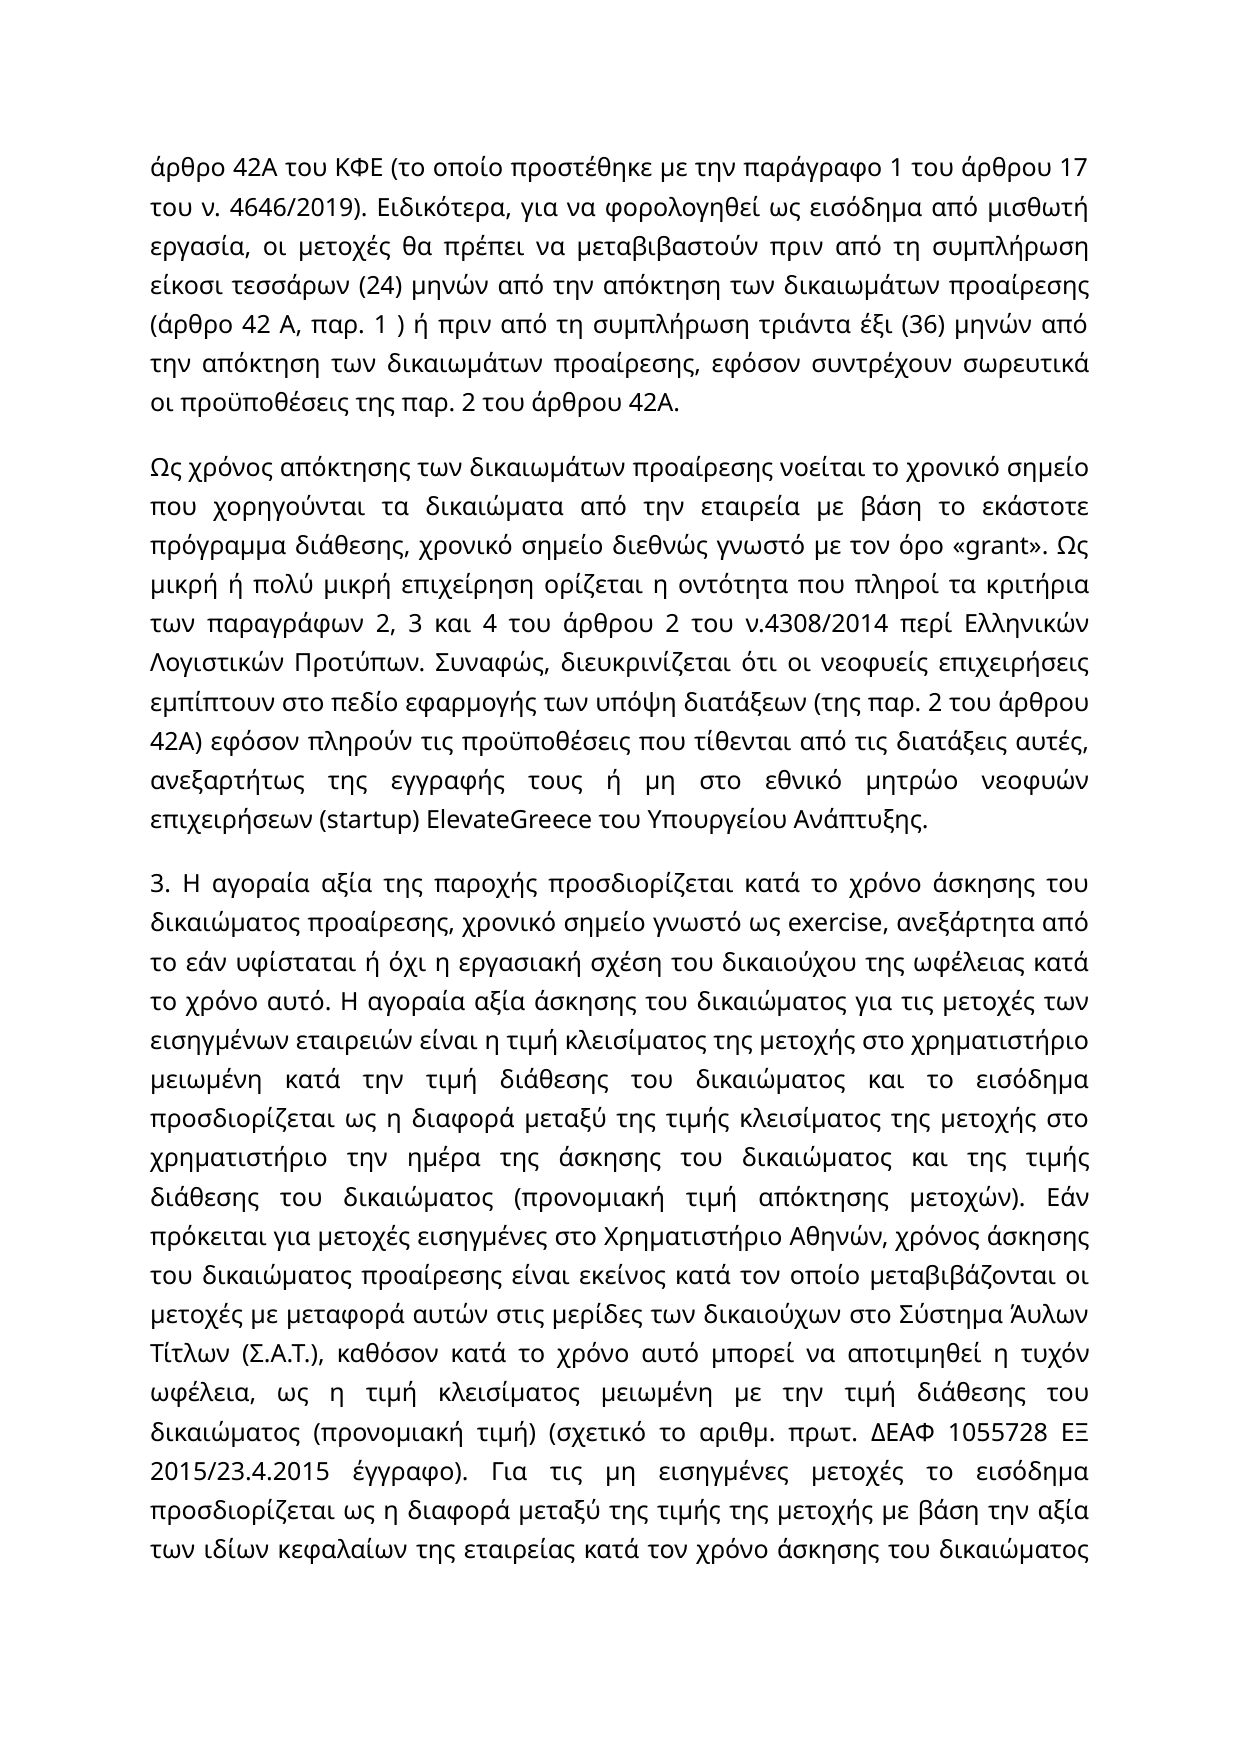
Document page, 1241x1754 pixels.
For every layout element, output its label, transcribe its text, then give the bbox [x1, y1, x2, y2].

text Ως χρόνος απόκτησης των δικαιωμάτων προαίρεσης νοείται το χρονικό σημείο που χορηγούνται τα δικαιώματα από την εταιρεία με βάση το εκάστοτε πρόγραμμα διάθεσης, χρονικό σημείο διεθνώς γνωστό με τον όρο «grant». Ως μικρή ή πολύ μικρή επιχείρηση ορίζεται η οντότητα που πληροί τα κριτήρια των παραγράφων 2, 3 και 4 του άρθρου 2 του ν.4308/2014 περί Ελληνικών Λογιστικών Προτύπων. Συναφώς, διευκρινίζεται ότι οι νεοφυείς επιχειρήσεις εμπίπτουν στο πεδίο εφαρμογής των υπόψη διατάξεων (της παρ. 2 του άρθρου 42A) εφόσον πληρούν τις προϋποθέσεις που τίθενται από τις διατάξεις αυτές, ανεξαρτήτως της εγγραφής τους ή μη στο εθνικό μητρώο νεοφυών επιχειρήσεων (startup) ElevateGreece του Υπουργείου Ανάπτυξης. [150, 449, 1090, 836]
text 3. Η αγοραία αξία της παροχής προσδιορίζεται κατά το χρόνο άσκησης του δικαιώματος προαίρεσης, χρονικό σημείο γνωστό ως exercise, ανεξάρτητα από το εάν υφίσταται ή όχι η εργασιακή σχέση του δικαιούχου της ωφέλειας κατά το χρόνο αυτό. Η αγοραία αξία άσκησης του δικαιώματος για τις μετοχές των εισηγμένων εταιρειών είναι η τιμή κλεισίματος της μετοχής στο χρηματιστήριο μειωμένη κατά την τιμή διάθεσης του δικαιώματος και το εισόδημα προσδιορίζεται ως η διαφορά μεταξύ της τιμής κλεισίματος της μετοχής στο χρηματιστήριο την ημέρα της άσκησης του δικαιώματος και της τιμής διάθεσης του δικαιώματος (προνομιακή τιμή απόκτησης μετοχών). Εάν πρόκειται για μετοχές εισηγμένες στο Χρηματιστήριο Αθηνών, χρόνος άσκησης του δικαιώματος προαίρεσης είναι εκείνος κατά τον οποίο μεταβιβάζονται οι μετοχές με μεταφορά αυτών στις μερίδες των δικαιούχων στο Σύστημα Άυλων Τίτλων (Σ.Α.Τ.), καθόσον κατά το χρόνο αυτό μπορεί να αποτιμηθεί η τυχόν ωφέλεια, ως η τιμή κλεισίματος μειωμένη με την τιμή διάθεσης του δικαιώματος (προνομιακή τιμή) (σχετικό το αριθμ. πρωτ. ΔΕΑΦ 1055728 ΕΞ 2015/23.4.2015 έγγραφο). Για τις μη εισηγμένες μετοχές το εισόδημα προσδιορίζεται ως η διαφορά μεταξύ της τιμής της μετοχής με βάση την αξία των ιδίων κεφαλαίων της εταιρείας κατά τον χρόνο άσκησης του δικαιώματος [150, 866, 1090, 1566]
text άρθρο 42Α του ΚΦΕ (το οποίο προστέθηκε με την παράγραφο 1 του άρθρου 17 του ν. 4646/2019). Ειδικότερα, για να φορολογηθεί ως εισόδημα από μισθωτή εργασία, οι μετοχές θα πρέπει να μεταβιβαστούν πριν από τη συμπλήρωση είκοσι τεσσάρων (24) μηνών από την απόκτηση των δικαιωμάτων προαίρεσης (άρθρο 42 Α, παρ. 1 ) ή πριν από τη συμπλήρωση τριάντα έξι (36) μηνών από την απόκτηση των δικαιωμάτων προαίρεσης, εφόσον συντρέχουν σωρευτικά οι προϋποθέσεις της παρ. 2 του άρθρου 42Α. [150, 150, 1090, 419]
